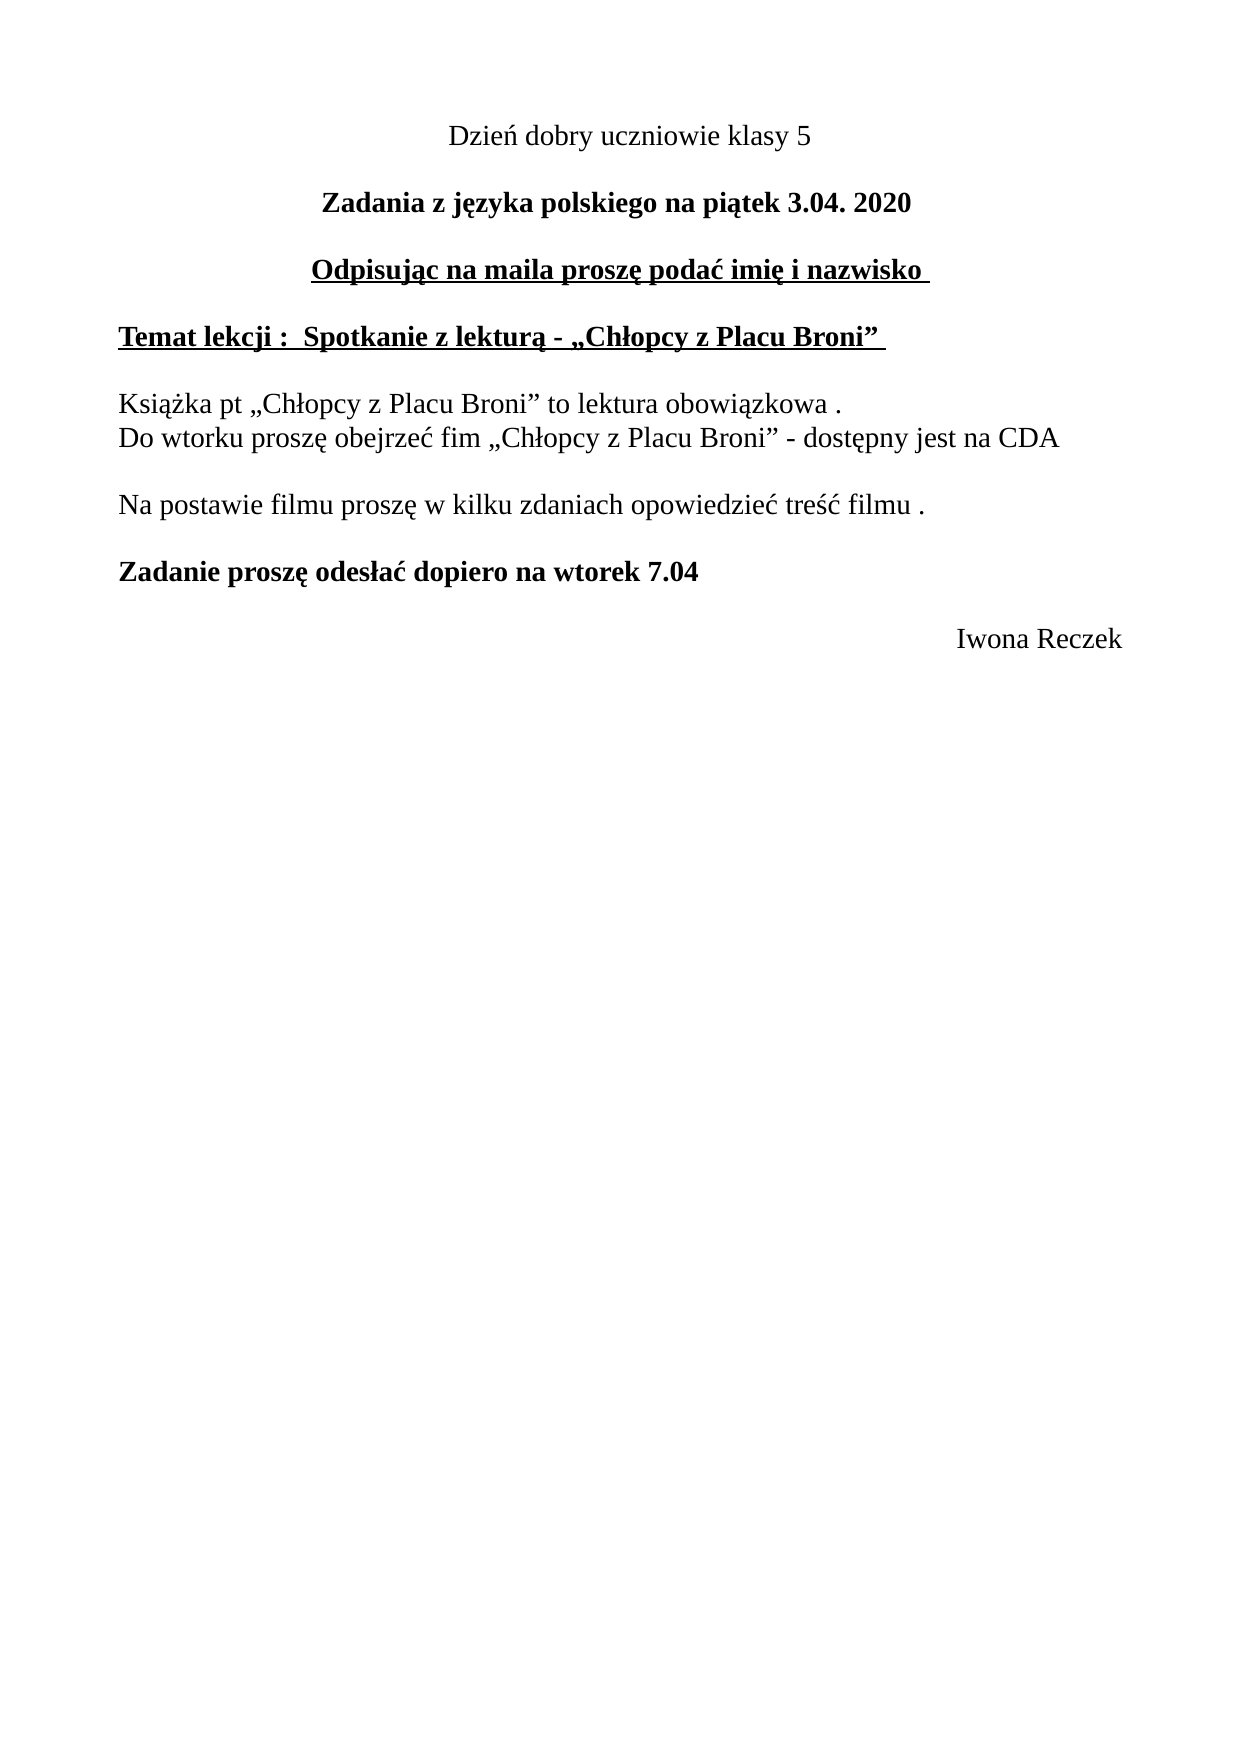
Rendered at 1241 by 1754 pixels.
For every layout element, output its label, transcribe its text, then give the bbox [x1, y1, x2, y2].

text Na postawie filmu proszę w kilku zdaniach opowiedzieć treść filmu . [118, 487, 1122, 521]
text Zadanie proszę odesłać dopiero na wtorek 7.04 [118, 554, 1122, 588]
text Do wtorku proszę obejrzeć fim „Chłopcy z Placu Broni” - dostępny jest na CDA [118, 420, 1122, 453]
text Odpisując na maila proszę podać imię i nazwisko [118, 252, 1122, 286]
text Zadania z języka polskiego na piątek 3.04. 2020 [118, 185, 1122, 219]
text Dzień dobry uczniowie klasy 5 [118, 118, 1122, 152]
text Iwona Reczek [118, 621, 1122, 655]
text Książka pt „Chłopcy z Placu Broni” to lektura obowiązkowa . [118, 386, 1122, 420]
text Temat lekcji : Spotkanie z lekturą - „Chłopcy z Placu Broni” [118, 319, 1122, 353]
